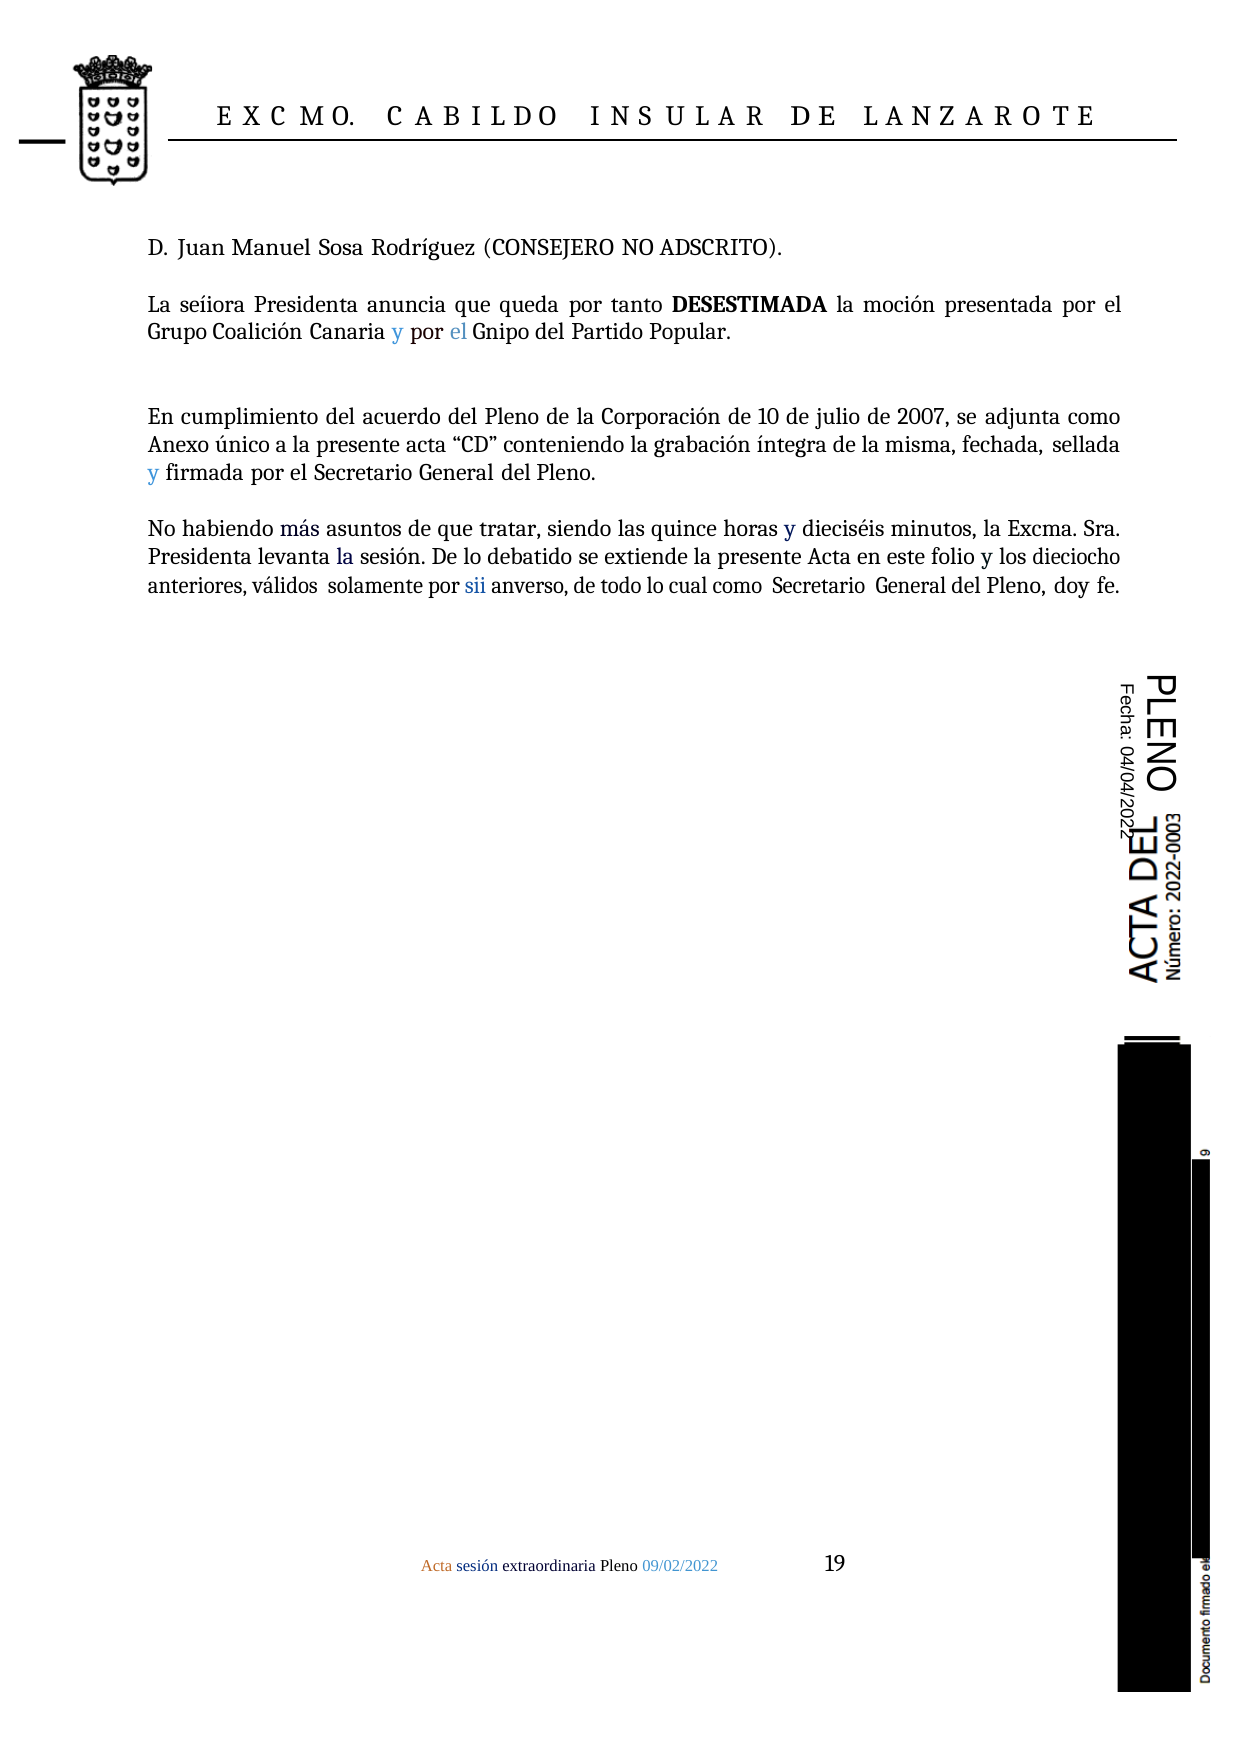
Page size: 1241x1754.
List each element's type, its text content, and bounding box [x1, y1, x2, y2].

text En cumplimiento del acuerdo del Pleno de la Corporación de 10 de julio de 2007, se adjunta como Anexo único a la presente acta “CD” conteniendo la grabación íntegra de la misma, fechada, sellada y firmada por el Secretario General del Pleno. [147, 403, 1120, 486]
text No habiendo más asuntos de que tratar, siendo las quince horas y dieciséis minutos, la Excma. Sra. Presidenta levanta la sesión. De lo debatido se extiende la presente Acta en este folio y los dieciocho anteriores, válidos solamente por sii anverso, de todo lo cual como Secretario General del Pleno, doy fe. [147, 515, 1121, 599]
picture [1117, 1036, 1211, 1692]
text Fecha: 04/04/2022 [1117, 683, 1138, 841]
picture [1129, 841, 1181, 983]
text Acta sesión extraordinaria Pleno 09/02/2022 19 [421, 1550, 1117, 1577]
text La seíiora Presidenta anuncia que queda por tanto DESESTIMADA la moción presentada por el Grupo Coalición Canaria y por el Gnipo del Partido Popular. [147, 291, 1122, 346]
text D. Juan Manuel Sosa Rodríguez (CONSEJERO NO ADSCRITO). [147, 233, 1240, 261]
text PLENO [1138, 673, 1184, 841]
picture [18, 55, 153, 186]
